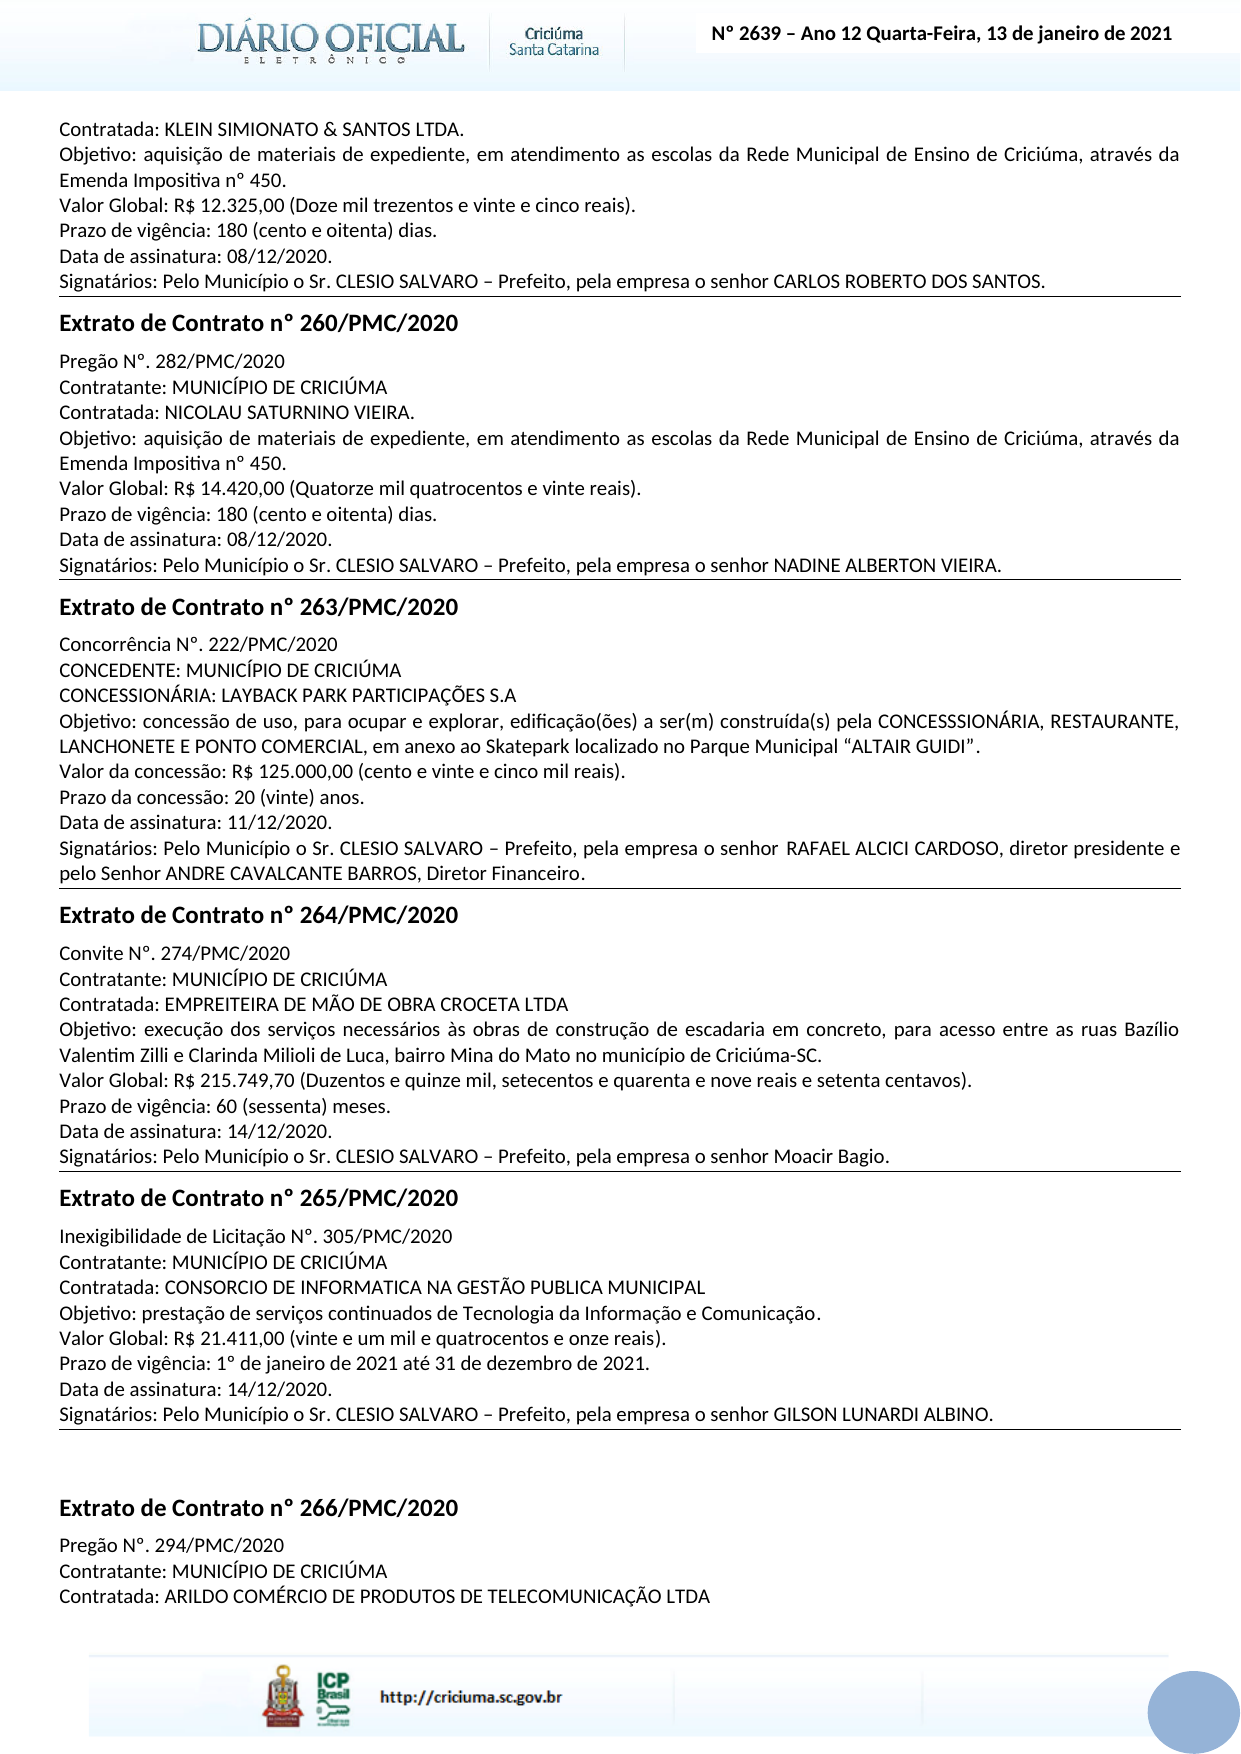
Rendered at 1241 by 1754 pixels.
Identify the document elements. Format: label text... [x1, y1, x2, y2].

text Contratante: MUNICÍPIO DE CRICIÚMA [59, 966, 1181, 991]
text CONCESSIONÁRIA: LAYBACK PARK PARTICIPAÇÕES S.A [59, 682, 1181, 708]
text Signatários: Pelo Município o Sr. CLESIO SALVARO – Prefeito, pela empresa o senhor RAFAEL ALCICI CARDOSO, diretor presidente e pelo Senhor ANDRE CAVALCANTE BARROS, Diretor Financeiro. [59, 835, 1181, 888]
text Inexigibilidade de Licitação Nº. 305/PMC/2020 [59, 1223, 1181, 1249]
text Valor Global: R$ 21.411,00 (vinte e um mil e quatrocentos e onze reais). [59, 1325, 1181, 1351]
text Prazo de vigência: 180 (cento e oitenta) dias. [59, 501, 1181, 526]
text Prazo de vigência: 60 (sessenta) meses. [59, 1093, 1181, 1118]
text Contratante: MUNICÍPIO DE CRICIÚMA [59, 1558, 1181, 1583]
text Signatários: Pelo Município o Sr. CLESIO SALVARO – Prefeito, pela empresa o senhor NADINE ALBERTON VIEIRA. [59, 552, 1181, 579]
text Extrato de Contrato nº 265/PMC/2020 [59, 1183, 1181, 1213]
text Objetivo: aquisição de materiais de expediente, em atendimento as escolas da Rede Municipal de Ensino de Criciúma, através da Emenda Impositiva nº 450. [59, 141, 1181, 192]
text Extrato de Contrato nº 263/PMC/2020 [59, 591, 1181, 621]
text Convite Nº. 274/PMC/2020 [59, 940, 1181, 966]
text Objetivo: prestação de serviços continuados de Tecnologia da Informação e Comunicação. [59, 1300, 1181, 1325]
text Valor Global: R$ 215.749,70 (Duzentos e quinze mil, setecentos e quarenta e nove reais e setenta centavos). [59, 1067, 1181, 1093]
text Pregão Nº. 282/PMC/2020 [59, 348, 1181, 374]
text Signatários: Pelo Município o Sr. CLESIO SALVARO – Prefeito, pela empresa o senhor GILSON LUNARDI ALBINO. [59, 1401, 1181, 1429]
text Data de assinatura: 08/12/2020. [59, 243, 1181, 268]
text Prazo de vigência: 1º de janeiro de 2021 até 31 de dezembro de 2021. [59, 1351, 1181, 1376]
text Objetivo: aquisição de materiais de expediente, em atendimento as escolas da Rede Municipal de Ensino de Criciúma, através da Emenda Impositiva nº 450. [59, 425, 1181, 476]
text Data de assinatura: 11/12/2020. [59, 809, 1181, 835]
text Pregão Nº. 294/PMC/2020 [59, 1533, 1181, 1558]
text Contratada: EMPREITEIRA DE MÃO DE OBRA CROCETA LTDA [59, 991, 1181, 1017]
text Extrato de Contrato nº 266/PMC/2020 [59, 1492, 1181, 1522]
text Contratada: NICOLAU SATURNINO VIEIRA. [59, 399, 1181, 425]
text Data de assinatura: 14/12/2020. [59, 1376, 1181, 1401]
text Contratada: ARILDO COMÉRCIO DE PRODUTOS DE TELECOMUNICAÇÃO LTDA [59, 1583, 1181, 1609]
text Prazo da concessão: 20 (vinte) anos. [59, 784, 1181, 809]
text CONCEDENTE: MUNICÍPIO DE CRICIÚMA [59, 657, 1181, 682]
text Contratante: MUNICÍPIO DE CRICIÚMA [59, 374, 1181, 399]
text Contratada: CONSORCIO DE INFORMATICA NA GESTÃO PUBLICA MUNICIPAL [59, 1274, 1181, 1300]
text Signatários: Pelo Município o Sr. CLESIO SALVARO – Prefeito, pela empresa o senhor CARLOS ROBERTO DOS SANTOS. [59, 268, 1181, 296]
text Extrato de Contrato nº 260/PMC/2020 [59, 307, 1181, 338]
text Prazo de vigência: 180 (cento e oitenta) dias. [59, 218, 1181, 243]
text Valor Global: R$ 14.420,00 (Quatorze mil quatrocentos e vinte reais). [59, 476, 1181, 501]
text Concorrência Nº. 222/PMC/2020 [59, 632, 1181, 657]
text Data de assinatura: 08/12/2020. [59, 526, 1181, 552]
text Extrato de Contrato nº 264/PMC/2020 [59, 899, 1181, 930]
text Contratante: MUNICÍPIO DE CRICIÚMA [59, 1249, 1181, 1274]
text Data de assinatura: 14/12/2020. [59, 1118, 1181, 1144]
text Valor Global: R$ 12.325,00 (Doze mil trezentos e vinte e cinco reais). [59, 192, 1181, 218]
text Valor da concessão: R$ 125.000,00 (cento e vinte e cinco mil reais). [59, 759, 1181, 784]
text Objetivo: concessão de uso, para ocupar e explorar, edificação(ões) a ser(m) construída(s) pela CONCESSSIONÁRIA, RESTAURANTE, LANCHONETE E PONTO COMERCIAL, em anexo ao Skatepark localizado no Parque Municipal “ALTAIR GUIDI”. [59, 708, 1181, 759]
text Objetivo: execução dos serviços necessários às obras de construção de escadaria em concreto, para acesso entre as ruas Bazílio Valentim Zilli e Clarinda Milioli de Luca, bairro Mina do Mato no município de Criciúma-SC. [59, 1017, 1181, 1067]
text Signatários: Pelo Município o Sr. CLESIO SALVARO – Prefeito, pela empresa o senhor Moacir Bagio. [59, 1144, 1181, 1171]
text Contratada: KLEIN SIMIONATO & SANTOS LTDA. [59, 116, 1181, 141]
